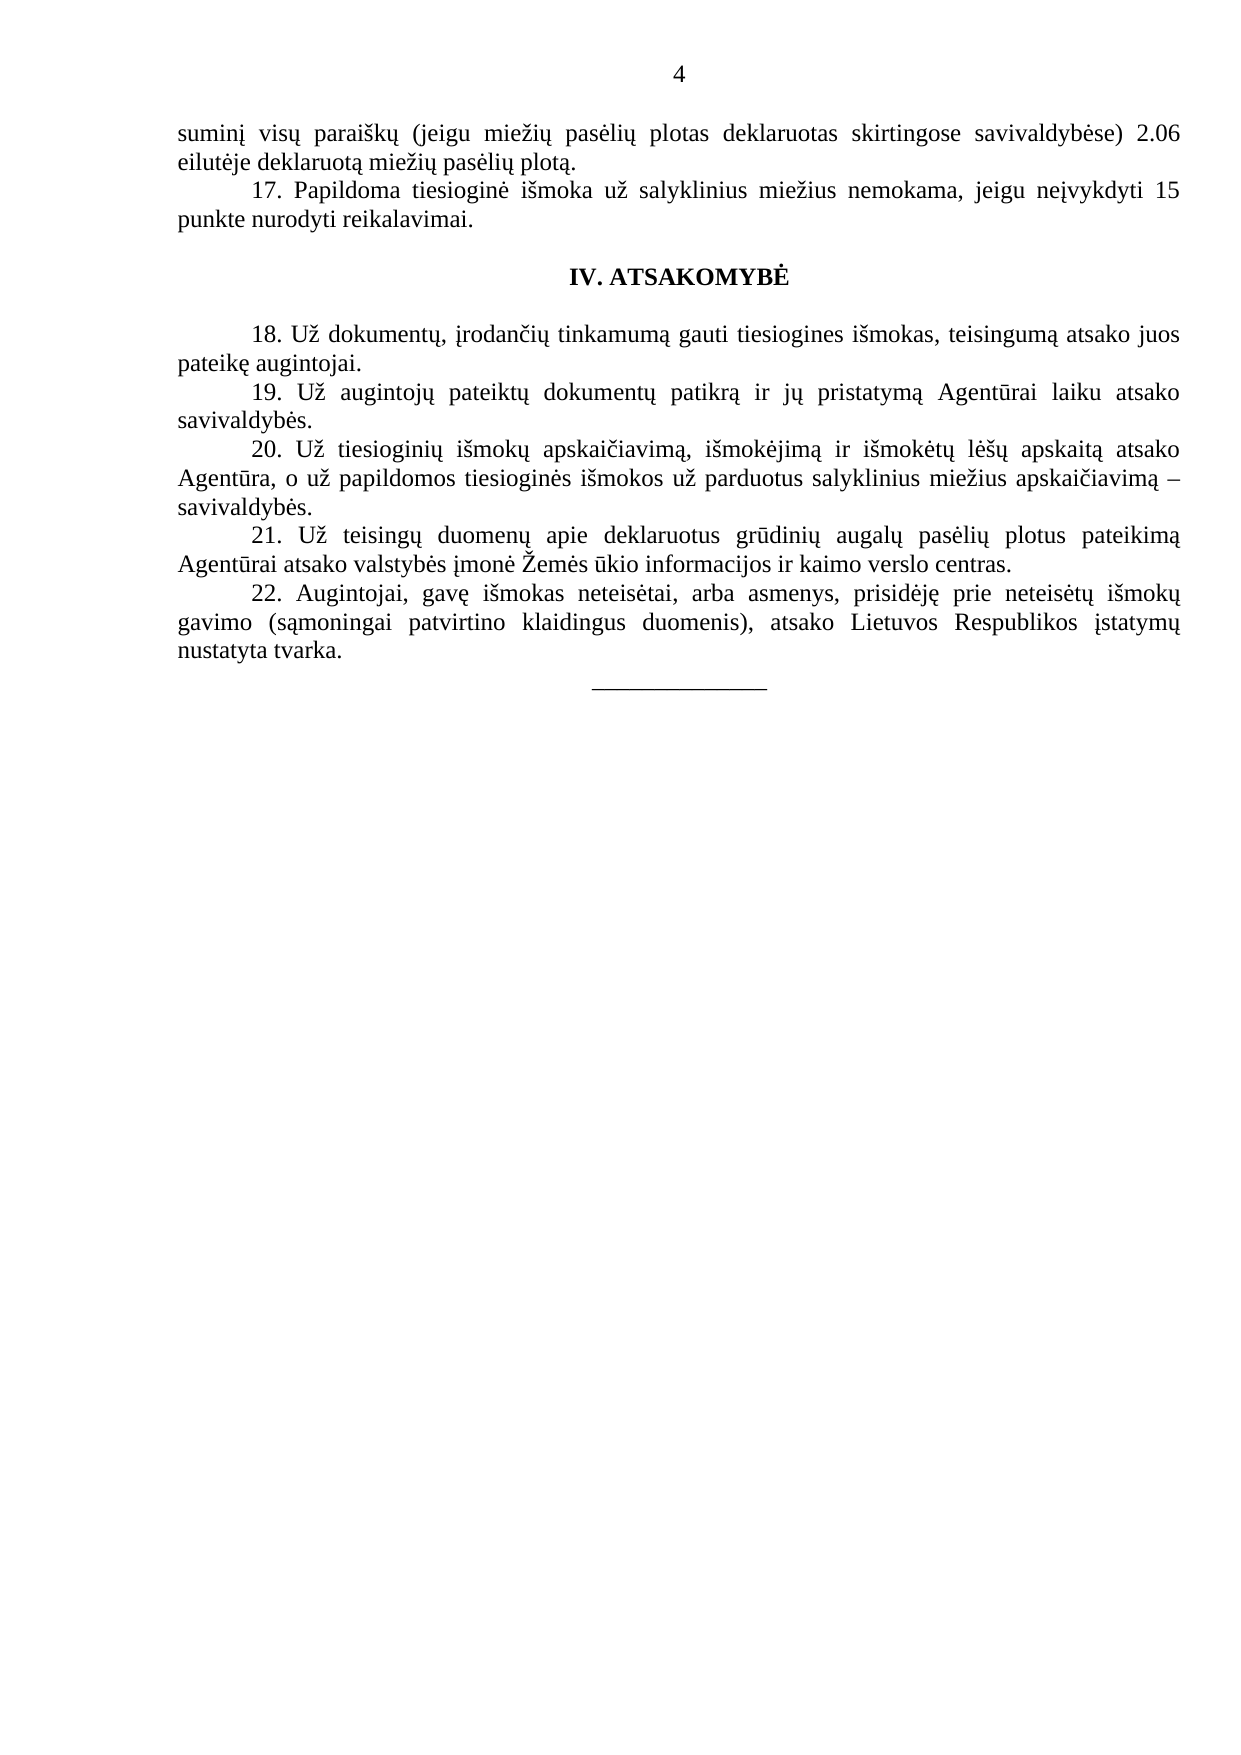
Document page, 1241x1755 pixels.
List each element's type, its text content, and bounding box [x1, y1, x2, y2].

text 19. Už augintojų pateiktų dokumentų patikrą ir jų pristatymą Agentūrai laiku atsako savivaldybės. [177, 377, 1181, 434]
text ______________ [177, 664, 1181, 693]
text 21. Už teisingų duomenų apie deklaruotus grūdinių augalų pasėlių plotus pateikimą Agentūrai atsako valstybės įmonė Žemės ūkio informacijos ir kaimo verslo centras. [177, 521, 1181, 578]
text IV. ATSAKOMYBĖ [177, 262, 1181, 291]
text suminį visų paraiškų (jeigu miežių pasėlių plotas deklaruotas skirtingose savivaldybėse) 2.06 eilutėje deklaruotą miežių pasėlių plotą. [177, 118, 1181, 176]
text 22. Augintojai, gavę išmokas neteisėtai, arba asmenys, prisidėję prie neteisėtų išmokų gavimo (sąmoningai patvirtino klaidingus duomenis), atsako Lietuvos Respublikos įstatymų nustatyta tvarka. [177, 578, 1181, 664]
text 20. Už tiesioginių išmokų apskaičiavimą, išmokėjimą ir išmokėtų lėšų apskaitą atsako Agentūra, o už papildomos tiesioginės išmokos už parduotus salyklinius miežius apskaičiavimą – savivaldybės. [177, 434, 1181, 521]
text 17. Papildoma tiesioginė išmoka už salyklinius miežius nemokama, jeigu neįvykdyti 15 punkte nurodyti reikalavimai. [177, 176, 1181, 233]
text 18. Už dokumentų, įrodančių tinkamumą gauti tiesiogines išmokas, teisingumą atsako juos pateikę augintojai. [177, 319, 1181, 377]
